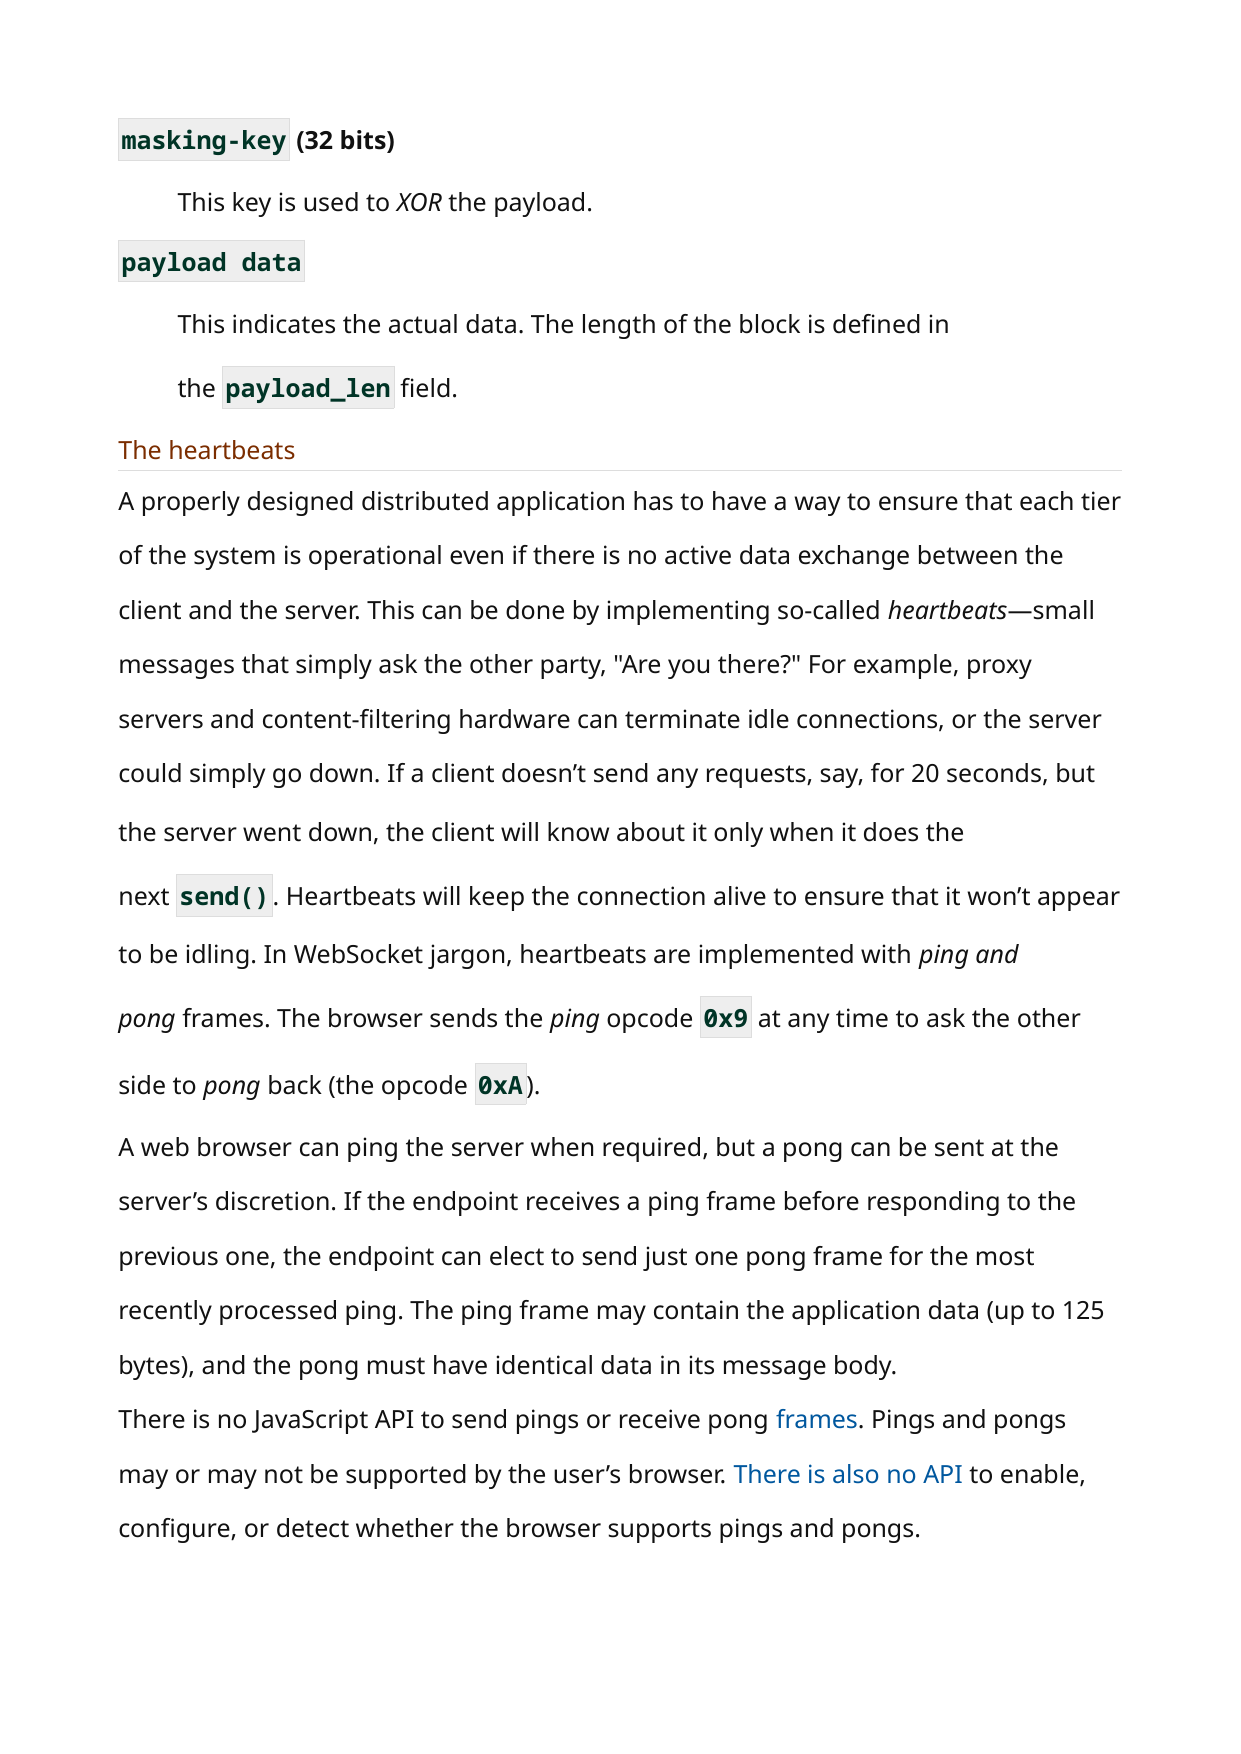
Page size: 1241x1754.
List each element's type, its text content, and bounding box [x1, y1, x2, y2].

text A properly designed distributed application has to have a way to ensure that each tier of the system is operational even if there is no active data exchange between the client and the server. This can be done by implementing so-called heartbeats—small messages that simply ask the other party, "Are you there?" For example, proxy servers and content-filtering hardware can terminate idle connections, or the server could simply go down. If a client doesn’t send any requests, say, for 20 seconds, but the server went down, the client will know about it only when it does the next send(). Heartbeats will keep the connection alive to ensure that it won’t appear to be idling. In WebSocket jargon, heartbeats are implemented with ping and pong frames. The browser sends the ping opcode 0x9 at any time to ask the other side to pong back (the opcode 0xA). [118, 483, 1122, 1104]
text There is no JavaScript API to send pings or receive pong frames. Pings and pongs may or may not be supported by the user’s browser. There is also no API to enable, configure, or detect whether the browser supports pings and pongs. [118, 1402, 1122, 1545]
list This key is used to XOR the payload. [177, 185, 1122, 219]
subtitle payload data [119, 241, 304, 281]
subtitle (32 bits) [290, 118, 1122, 160]
subtitle [305, 239, 1122, 281]
text A web browser can ping the server when required, but a pong can be sent at the server’s discretion. If the endpoint receives a ping frame before responding to the previous one, the endpoint can elect to send just one pong frame for the most recently processed ping. The ping frame may contain the application data (up to 125 bytes), and the pong must have identical data in its message body. [118, 1129, 1122, 1381]
subtitle The heartbeats [118, 433, 1122, 470]
list This indicates the actual data. The length of the block is defined in the payload_len field. [177, 307, 1122, 408]
subtitle masking-key [119, 119, 289, 160]
